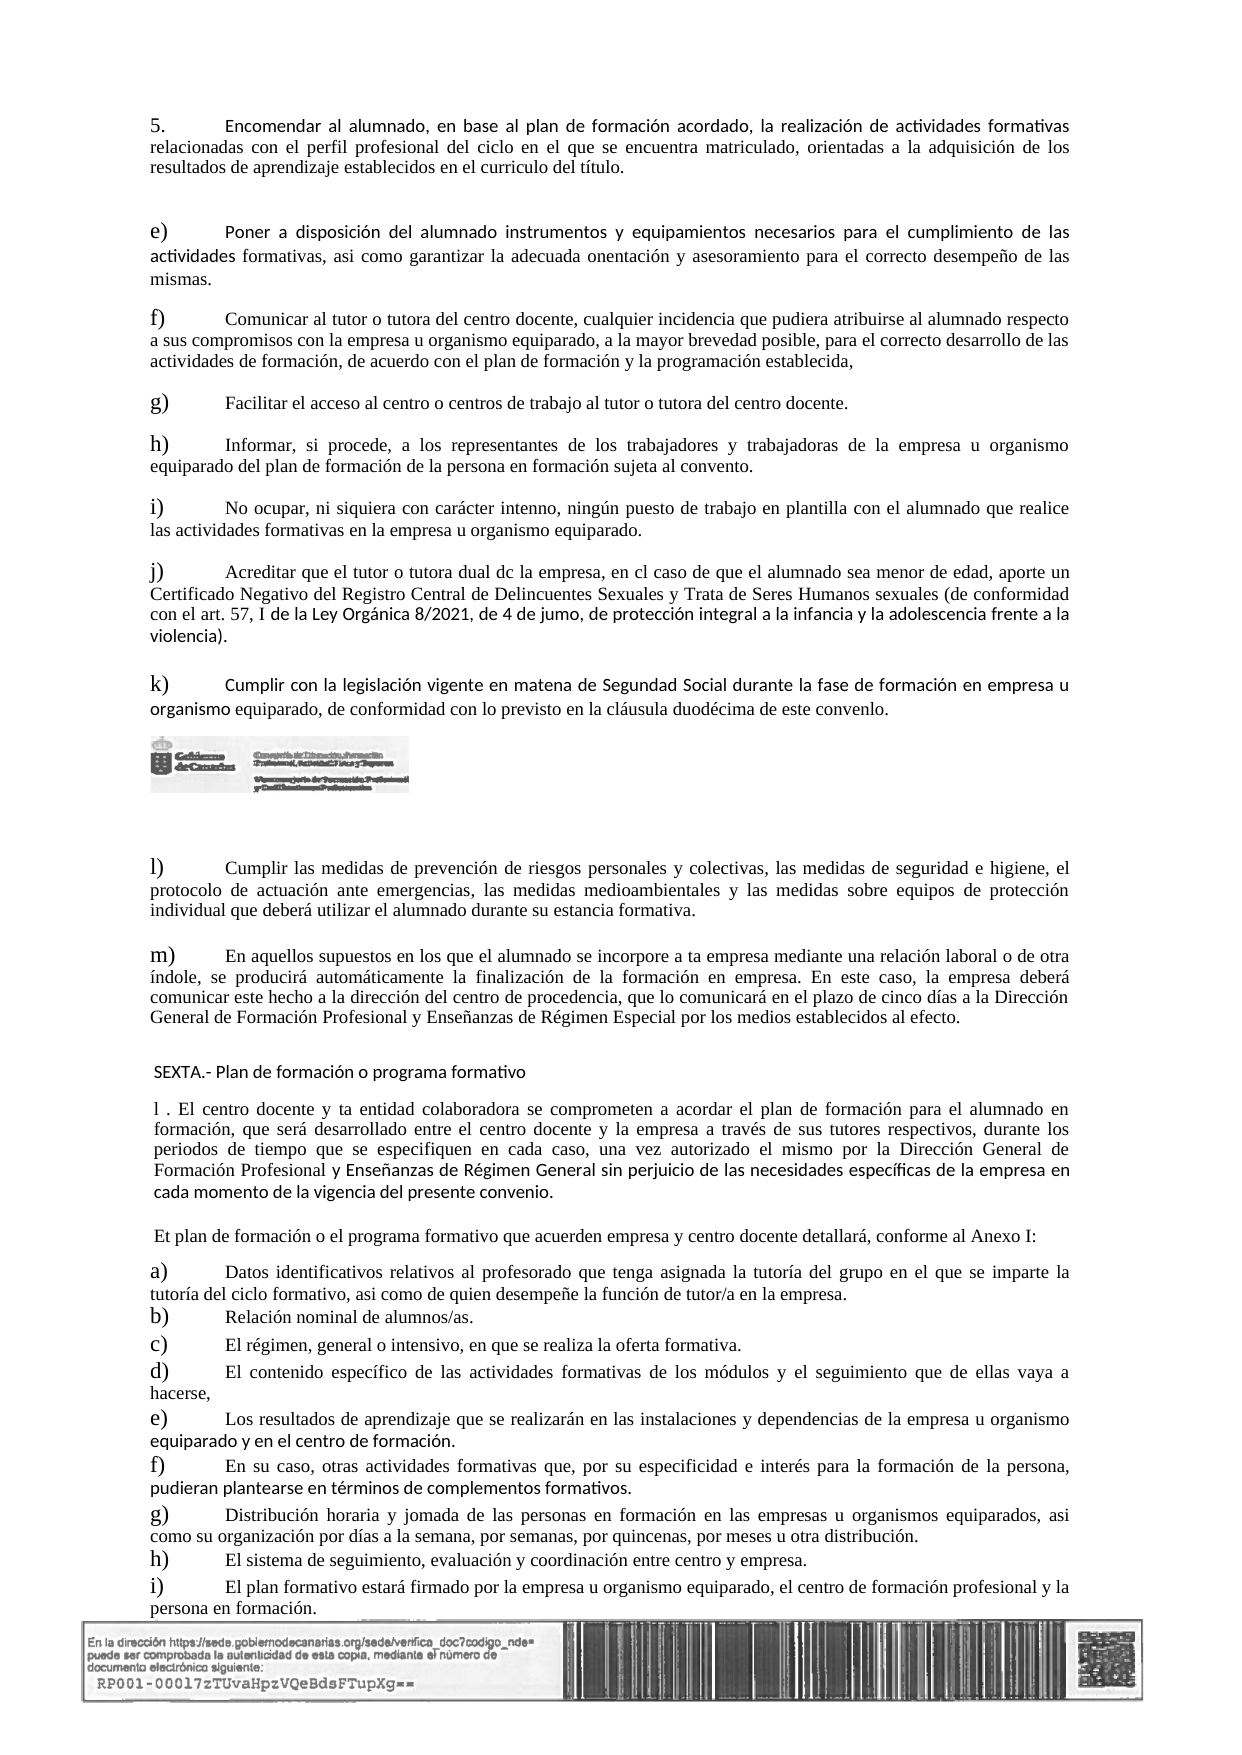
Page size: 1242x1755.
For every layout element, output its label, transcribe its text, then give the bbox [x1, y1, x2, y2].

text l . El centro docente y ta entidad colaboradora se comprometen a acordar el plan de formación para el alumnado en formación, que será desarrollado entre el centro docente y la empresa a través de sus tutores respectivos, durante los periodos de tiempo que se especifiquen en cada caso, una vez autorizado el mismo por la Dirección General de Formación Profesional y Enseñanzas de Régimen General sin perjuicio de las necesidades específicas de la empresa en cada momento de la vigencia del presente convenio. [153, 1099, 1071, 1203]
list Acreditar que el tutor o tutora dual dc la empresa, en cl caso de que el alumnado sea menor de edad, aporte un Certificado Negativo del Registro Central de Delincuentes Sexuales y Trata de Seres Humanos sexuales (de conformidad con el art. 57, I de la Ley Orgánica 8/2021, de 4 de jumo, de protección integral a la infancia y la adolescencia frente a la violencia). [150, 559, 1071, 647]
list Poner a disposición del alumnado instrumentos y equipamientos necesarios para el cumplimiento de las actividades formativas, asi como garantizar la adecuada onentación y asesoramiento para el correcto desempeño de las mismas. [150, 217, 1071, 290]
list Comunicar al tutor o tutora del centro docente, cualquier incidencia que pudiera atribuirse al alumnado respecto a sus compromisos con la empresa u organismo equiparado, a la mayor brevedad posible, para el correcto desarrollo de las actividades de formación, de acuerdo con el plan de formación y la programación establecida, [150, 306, 1071, 371]
list Datos identificativos relativos al profesorado que tenga asignada la tutoría del grupo en el que se imparte la tutoría del ciclo formativo, asi como de quien desempeñe la función de tutor/a en la empresa. [150, 1259, 1071, 1304]
list No ocupar, ni siquiera con carácter intenno, ningún puesto de trabajo en plantilla con el alumnado que realice las actividades formativas en la empresa u organismo equiparado. [150, 495, 1071, 540]
list Cumplir con la legislación vigente en matena de Segundad Social durante la fase de formación en empresa u organismo equiparado, de conformidad con lo previsto en la cláusula duodécima de este convenlo. [150, 670, 1071, 720]
list Informar, si procede, a los representantes de los trabajadores y trabajadoras de la empresa u organismo equiparado del plan de formación de la persona en formación sujeta al convento. [150, 431, 1071, 476]
list En su caso, otras actividades formativas que, por su especificidad e interés para la formación de la persona, pudieran plantearse en términos de complementos formativos. [150, 1453, 1071, 1499]
text Et plan de formación o el programa formativo que acuerden empresa y centro docente detallará, conforme al Anexo I: [153, 1227, 1071, 1247]
list Encomendar al alumnado, en base al plan de formación acordado, la realización de actividades formativas relacionadas con el perfil profesional del ciclo en el que se encuentra matriculado, orientadas a la adquisición de los resultados de aprendizaje establecidos en el curriculo del título. [150, 114, 1071, 178]
text SEXTA.- Plan de formación o programa formativo [153, 1060, 1073, 1083]
list El plan formativo estará firmado por la empresa u organismo equiparado, el centro de formación profesional y la persona en formación. [150, 1573, 1071, 1618]
list Los resultados de aprendizaje que se realizarán en las instalaciones y dependencias de la empresa u organismo equiparado y en el centro de formación. [150, 1406, 1071, 1452]
list En aquellos supuestos en los que el alumnado se incorpore a ta empresa mediante una relación laboral o de otra índole, se producirá automáticamente la finalización de la formación en empresa. En este caso, la empresa deberá comunicar este hecho a la dirección del centro de procedencia, que lo comunicará en el plazo de cinco días a la Dirección General de Formación Profesional y Enseñanzas de Régimen Especial por los medios establecidos al efecto. [150, 942, 1071, 1028]
list El contenido específico de las actividades formativas de los módulos y el seguimiento que de ellas vaya a hacerse, [150, 1358, 1071, 1403]
list Distribución horaria y jomada de las personas en formación en las empresas u organismos equiparados, asi como su organización por días a la semana, por semanas, por quincenas, por meses u otra distribución. [150, 1501, 1071, 1546]
list Relación nominal de alumnos/as. [150, 1304, 1071, 1329]
list Cumplir las medidas de prevención de riesgos personales y colectivas, las medidas de seguridad e higiene, el protocolo de actuación ante emergencias, las medidas medioambientales y las medidas sobre equipos de protección individual que deberá utilizar el alumnado durante su estancia formativa. [150, 855, 1071, 920]
list Facilitar el acceso al centro o centros de trabajo al tutor o tutora del centro docente. [150, 390, 1071, 415]
list El sistema de seguimiento, evaluación y coordinación entre centro y empresa. [150, 1546, 1071, 1571]
list El régimen, general o intensivo, en que se realiza la oferta formativa. [150, 1331, 1071, 1356]
